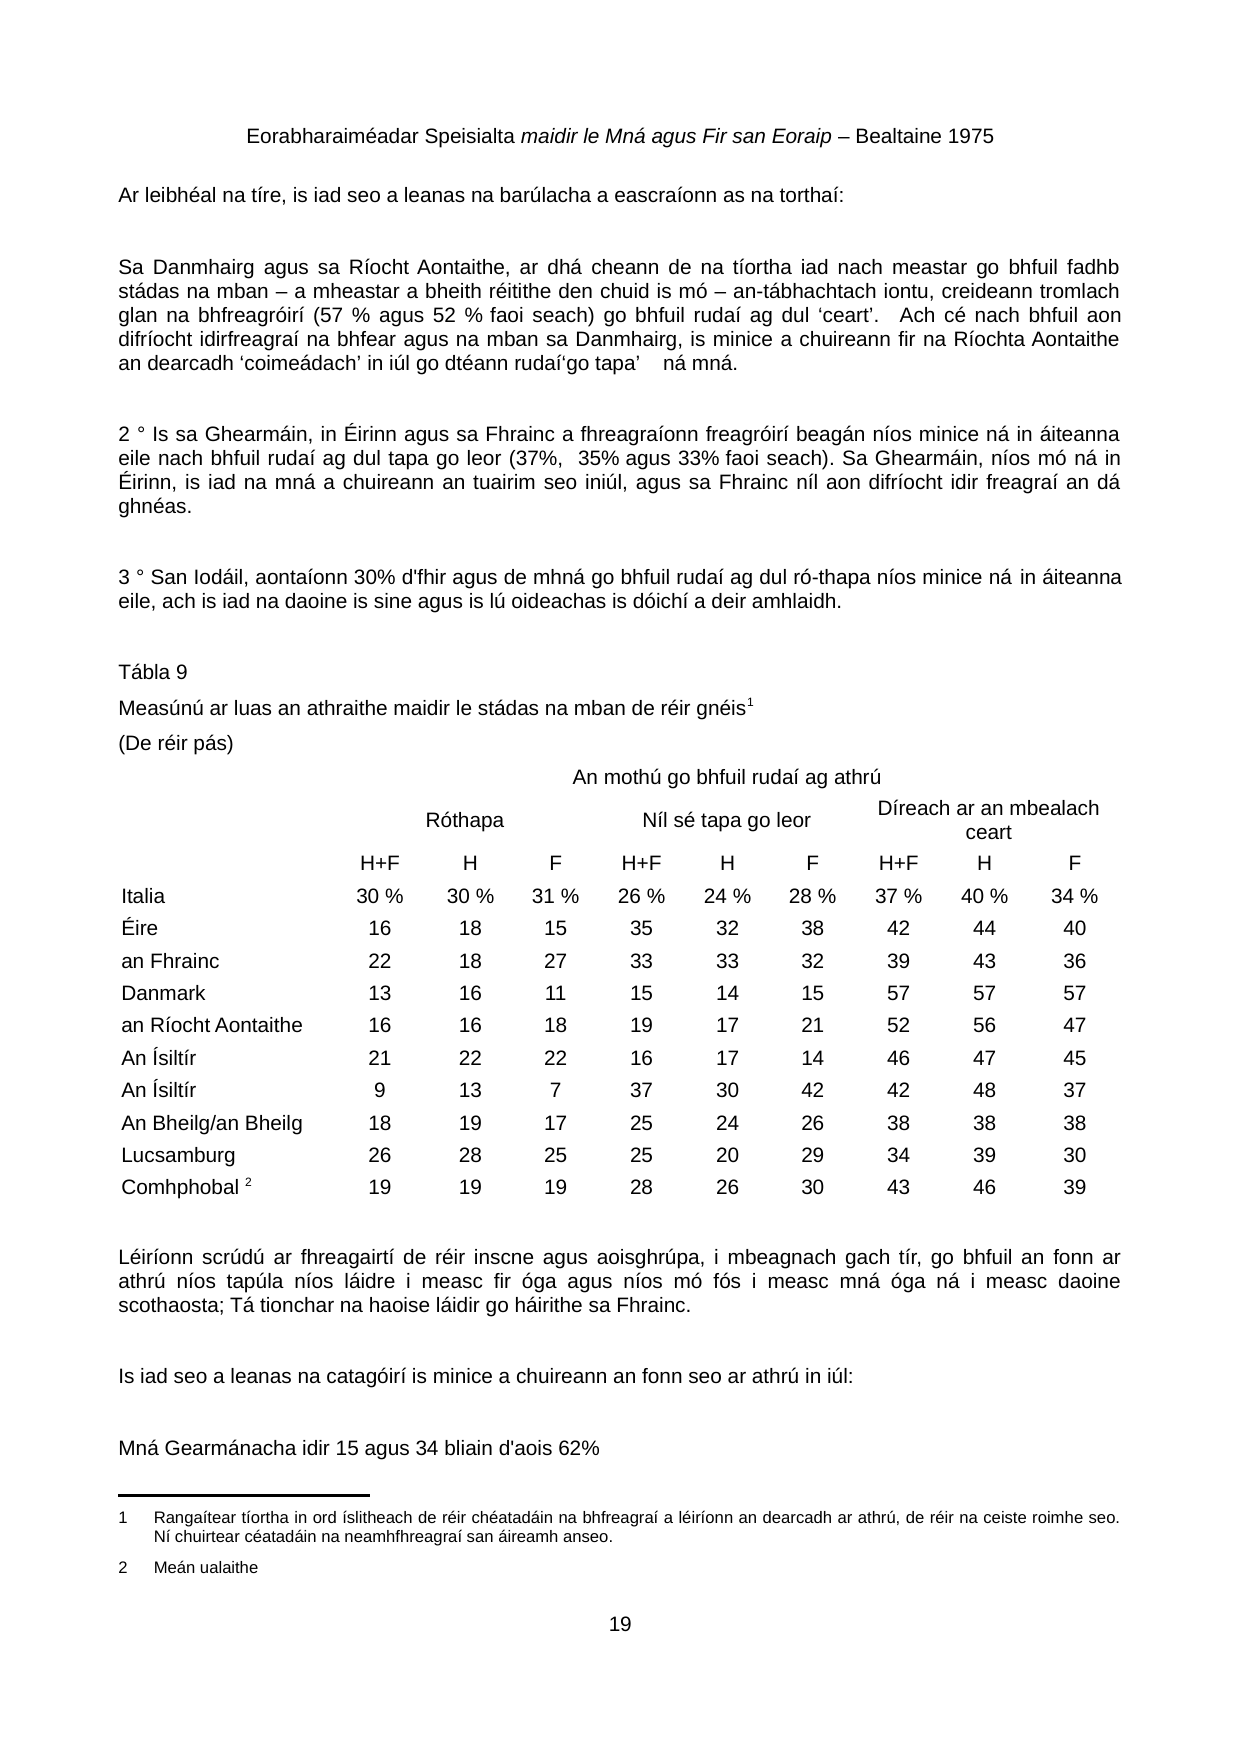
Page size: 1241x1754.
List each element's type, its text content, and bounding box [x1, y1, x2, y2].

table_cell 24 [685, 1106, 770, 1139]
table_cell 28 [598, 1171, 685, 1203]
table_cell An Ísiltír [118, 1074, 332, 1106]
text Measúnú ar luas an athraithe maidir le stádas na mban de réir gnéis [118, 696, 1122, 719]
text Sa Danmhairg agus sa Ríocht Aontaithe, ar dhá cheann de na tíortha iad nach meastar go bhfuil fadhb stádas na mban – a mheastar a bheith réitithe den chuid is mó – an-tábhachtach iontu, creideann tromlach glan na bhfreagróirí (57 % agus 52 % faoi seach) go bhfuil rudaí ag dul ‘ceart’. Ach cé nach bhfuil aon difríocht idirfreagraí na bhfear agus na mban sa Danmhairg, is minice a chuireann fir na Ríochta Aontaithe an dearcadh ‘coimeádach’ in iúl go dtéann rudaí‘go tapa’ ná mná. [118, 254, 1122, 374]
table_cell Éire [118, 912, 332, 944]
table_cell 19 [332, 1171, 428, 1203]
table_cell Danmark [118, 977, 332, 1009]
table_cell 57 [1027, 977, 1122, 1009]
text 2 ° Is sa Ghearmáin, in Éirinn agus sa Fhrainc a fhreagraíonn freagróirí beagán níos minice ná in áiteanna eile nach bhfuil rudaí ag dul tapa go leor (37%, 35% agus 33% faoi seach). Sa Ghearmáin, níos mó ná in Éirinn, is iad na mná a chuireann an tuairim seo iniúl, agus sa Fhrainc níl aon difríocht idir freagraí an dá ghnéas. [118, 422, 1122, 517]
table_cell 33 [685, 944, 770, 977]
table_cell 26 [685, 1171, 770, 1203]
table_cell 18 [428, 912, 513, 944]
table_cell [118, 847, 332, 879]
table_cell H+F [598, 847, 685, 879]
table_cell 19 [513, 1171, 598, 1203]
table_cell Italia [118, 880, 332, 912]
table_cell 38 [942, 1106, 1027, 1139]
table_cell 38 [855, 1106, 942, 1139]
table_cell Comhphobal [118, 1171, 332, 1203]
table_cell 16 [428, 1009, 513, 1041]
table_cell 16 [598, 1041, 685, 1074]
table_cell H [942, 847, 1027, 879]
table_cell 20 [685, 1139, 770, 1171]
table_cell 57 [855, 977, 942, 1009]
table_cell Lucsamburg [118, 1139, 332, 1171]
table_header [118, 761, 332, 793]
table_cell 14 [685, 977, 770, 1009]
table_cell 48 [942, 1074, 1027, 1106]
table_cell H+F [855, 847, 942, 879]
table_cell 15 [770, 977, 855, 1009]
table_cell 14 [770, 1041, 855, 1074]
table_cell 42 [855, 1074, 942, 1106]
table_cell 13 [332, 977, 428, 1009]
table_cell 19 [428, 1171, 513, 1203]
table_cell Níl sé tapa go leor [598, 793, 855, 847]
table_cell 45 [1027, 1041, 1122, 1074]
table_cell 29 [770, 1139, 855, 1171]
table_cell 30 [1027, 1139, 1122, 1171]
table_cell 32 [685, 912, 770, 944]
table_cell 15 [513, 912, 598, 944]
table_cell 25 [513, 1139, 598, 1171]
table_cell 30 % [428, 880, 513, 912]
table_cell An Ísiltír [118, 1041, 332, 1074]
table_cell An Bheilg/an Bheilg [118, 1106, 332, 1139]
table_cell F [513, 847, 598, 879]
table_cell 18 [332, 1106, 428, 1139]
table_cell 42 [770, 1074, 855, 1106]
table_cell 28 % [770, 880, 855, 912]
table_cell 47 [942, 1041, 1027, 1074]
text Is iad seo a leanas na catagóirí is minice a chuireann an fonn seo ar athrú in iúl: [118, 1364, 1122, 1388]
table_cell 37 [1027, 1074, 1122, 1106]
table_cell 52 [855, 1009, 942, 1041]
text Léiríonn scrúdú ar fhreagairtí de réir inscne agus aoisghrúpa, i mbeagnach gach tír, go bhfuil an fonn ar athrú níos tapúla níos láidre i measc fir óga agus níos mó fós i measc mná óga ná i measc daoine scothaosta; Tá tionchar na haoise láidir go háirithe sa Fhrainc. [118, 1245, 1122, 1317]
table_cell 13 [428, 1074, 513, 1106]
text Tábla 9 [118, 660, 1122, 684]
table_cell an Ríocht Aontaithe [118, 1009, 332, 1041]
table_cell 40 [1027, 912, 1122, 944]
table_cell 22 [428, 1041, 513, 1074]
table_cell 21 [332, 1041, 428, 1074]
table_header An mothú go bhfuil rudaí ag athrú [332, 761, 1122, 793]
table_cell 9 [332, 1074, 428, 1106]
table_cell F [770, 847, 855, 879]
table_cell an Fhrainc [118, 944, 332, 977]
table_cell 19 [428, 1106, 513, 1139]
table_cell 30 [685, 1074, 770, 1106]
table_cell 32 [770, 944, 855, 977]
table_cell 19 [598, 1009, 685, 1041]
table_cell 46 [942, 1171, 1027, 1203]
table_cell 18 [513, 1009, 598, 1041]
table_cell 37 [598, 1074, 685, 1106]
table_cell 24 % [685, 880, 770, 912]
table_cell 39 [1027, 1171, 1122, 1203]
table_cell 28 [428, 1139, 513, 1171]
table_cell 47 [1027, 1009, 1122, 1041]
table_cell 16 [428, 977, 513, 1009]
table_cell 46 [855, 1041, 942, 1074]
table_cell 38 [770, 912, 855, 944]
text 3 ° San Iodáil, aontaíonn 30% d'fhir agus de mhná go bhfuil rudaí ag dul ró-thapa níos minice ná in áiteanna eile, ach is iad na daoine is sine agus is lú oideachas is dóichí a deir amhlaidh. [118, 565, 1122, 613]
table_cell 57 [942, 977, 1027, 1009]
table_cell 30 % [332, 880, 428, 912]
table_cell 26 % [598, 880, 685, 912]
table_cell Díreach ar an mbealach ceart [855, 793, 1122, 847]
table_cell 35 [598, 912, 685, 944]
table_cell 25 [598, 1106, 685, 1139]
table_cell 34 [855, 1139, 942, 1171]
table_cell 39 [855, 944, 942, 977]
table_cell 42 [855, 912, 942, 944]
table_cell 36 [1027, 944, 1122, 977]
table_cell 15 [598, 977, 685, 1009]
table_cell 38 [1027, 1106, 1122, 1139]
table_cell 56 [942, 1009, 1027, 1041]
table_cell 16 [332, 1009, 428, 1041]
table_cell 11 [513, 977, 598, 1009]
table_cell 22 [332, 944, 428, 977]
table_cell 26 [332, 1139, 428, 1171]
table_cell H [685, 847, 770, 879]
table_cell 21 [770, 1009, 855, 1041]
table_cell 22 [513, 1041, 598, 1074]
table_cell 7 [513, 1074, 598, 1106]
table_cell 37 % [855, 880, 942, 912]
table_cell 26 [770, 1106, 855, 1139]
table_cell 18 [428, 944, 513, 977]
table_cell 31 % [513, 880, 598, 912]
text (De réir pás) [118, 731, 1122, 755]
table_cell 25 [598, 1139, 685, 1171]
table_cell [118, 793, 332, 847]
table_cell F [1027, 847, 1122, 879]
table_cell 17 [513, 1106, 598, 1139]
text Mná Gearmánacha idir 15 agus 34 bliain d'aois 62% [118, 1435, 1122, 1459]
text Rangaítear tíortha in ord íslitheach de réir chéatadáin na bhfreagraí a léiríonn an dearcadh ar athrú, de réir na ceiste roimhe seo. Ní chuirtear céatadáin na neamhfhreagraí san áireamh anseo. [118, 1507, 1122, 1546]
table_cell 27 [513, 944, 598, 977]
table_cell 16 [332, 912, 428, 944]
table_cell H [428, 847, 513, 879]
table_cell 17 [685, 1041, 770, 1074]
table_cell 39 [942, 1139, 1027, 1171]
table_cell H+F [332, 847, 428, 879]
table_cell 43 [855, 1171, 942, 1203]
table_cell Róthapa [332, 793, 598, 847]
table_cell 30 [770, 1171, 855, 1203]
table_cell 17 [685, 1009, 770, 1041]
table_cell 33 [598, 944, 685, 977]
table_cell 43 [942, 944, 1027, 977]
table_cell 34 % [1027, 880, 1122, 912]
table_cell 44 [942, 912, 1027, 944]
text Ar leibhéal na tíre, is iad seo a leanas na barúlacha a eascraíonn as na torthaí: [118, 183, 1122, 207]
table_cell 40 % [942, 880, 1027, 912]
